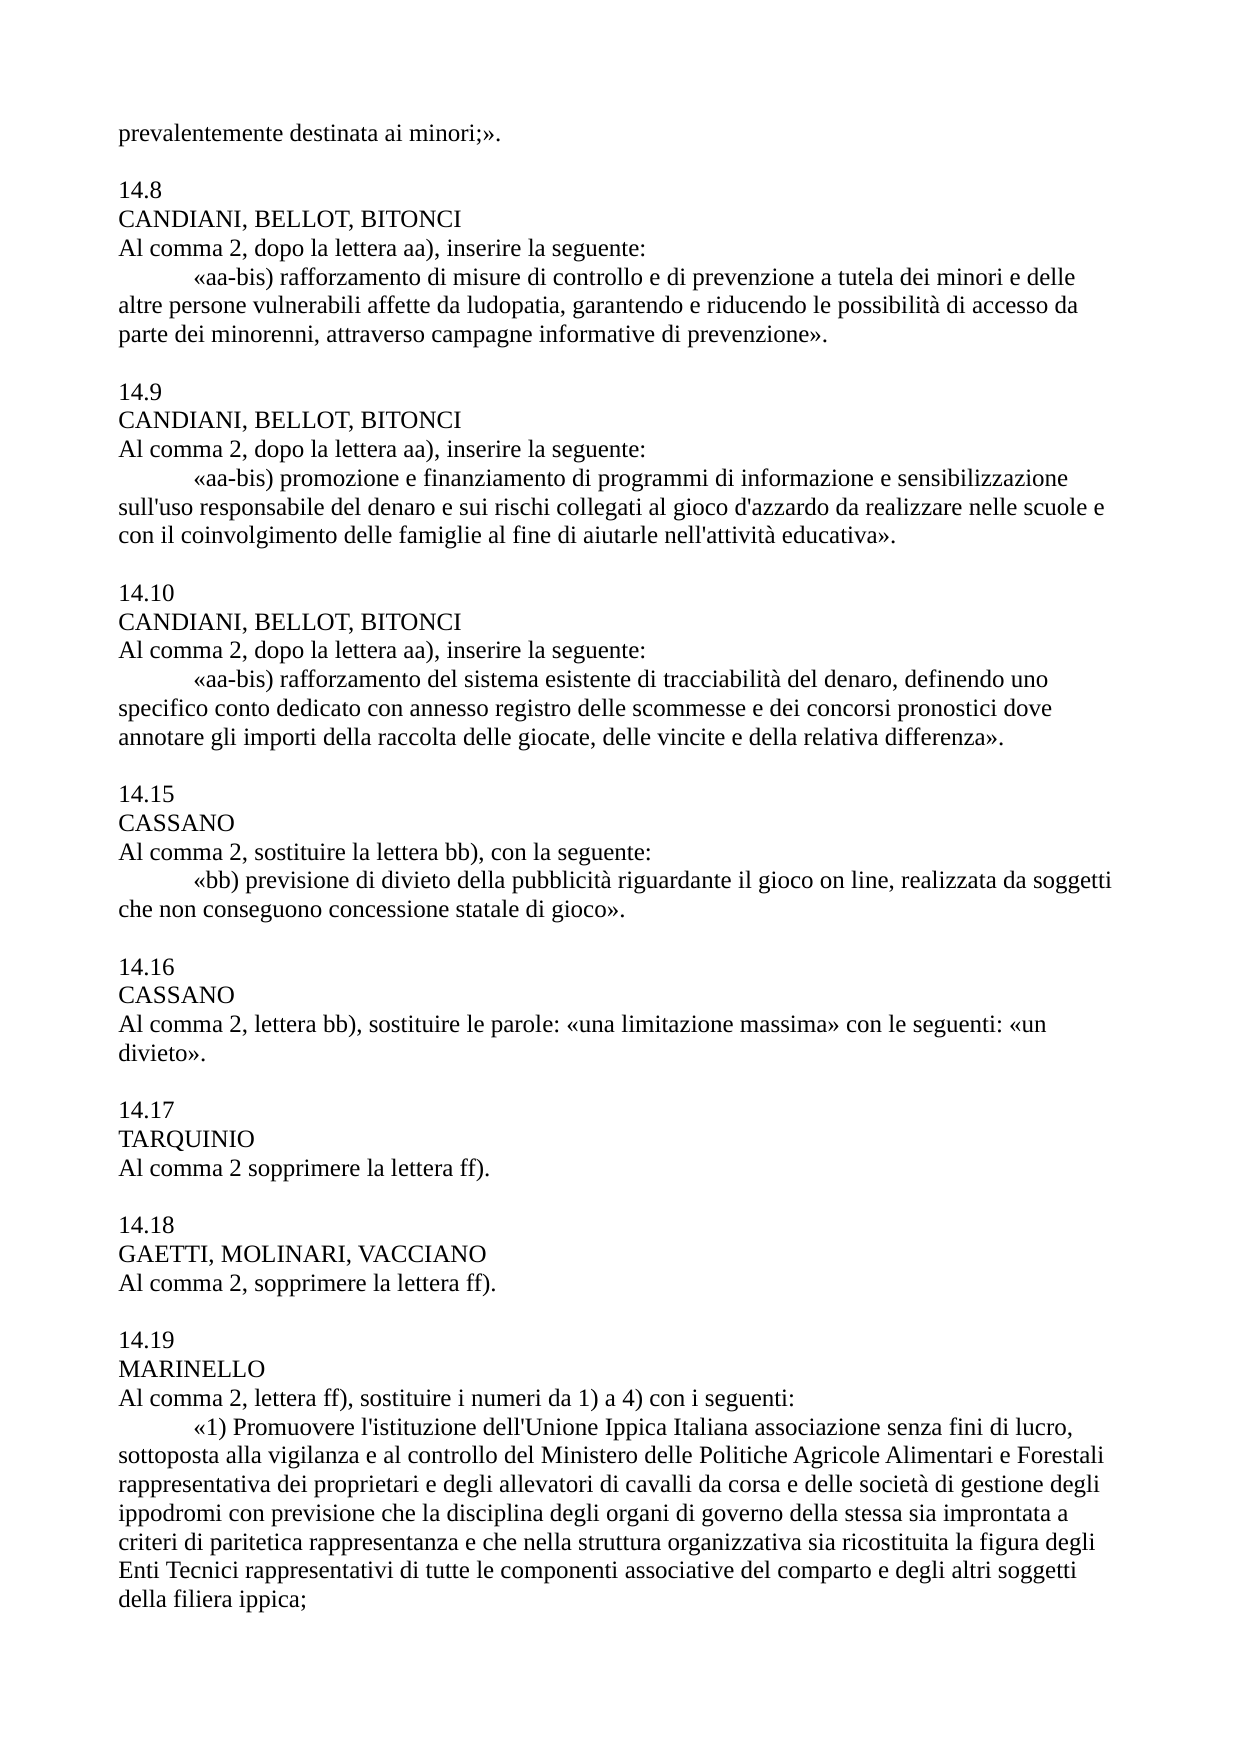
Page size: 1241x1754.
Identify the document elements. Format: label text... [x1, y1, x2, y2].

text Al comma 2, lettera ff), sostituire i numeri da 1) a 4) con i seguenti: [118, 1383, 1122, 1412]
text MARINELLO [118, 1354, 1122, 1383]
text 14.16 [118, 952, 1122, 981]
text 14.17 [118, 1096, 1122, 1124]
text CASSANO [118, 981, 1122, 1009]
text Al comma 2, sopprimere la lettera ff). [118, 1268, 1122, 1297]
text «aa-bis) rafforzamento del sistema esistente di tracciabilità del denaro, definendo uno specifico conto dedicato con annesso registro delle scommesse e dei concorsi pronostici dove annotare gli importi della raccolta delle giocate, delle vincite e della relativa differenza». [118, 664, 1122, 751]
text CASSANO [118, 808, 1122, 837]
text 14.10 [118, 578, 1122, 607]
text Al comma 2, dopo la lettera aa), inserire la seguente: [118, 233, 1122, 262]
text Al comma 2, lettera bb), sostituire le parole: «una limitazione massima» con le seguenti: «un divieto». [118, 1009, 1122, 1067]
text 14.18 [118, 1211, 1122, 1239]
text GAETTI, MOLINARI, VACCIANO [118, 1239, 1122, 1268]
text Al comma 2, sostituire la lettera bb), con la seguente: [118, 837, 1122, 866]
text 14.19 [118, 1326, 1122, 1354]
text prevalentemente destinata ai minori;». [118, 118, 1122, 147]
text Al comma 2, dopo la lettera aa), inserire la seguente: [118, 636, 1122, 664]
text 14.8 [118, 176, 1122, 204]
text CANDIANI, BELLOT, BITONCI [118, 406, 1122, 434]
text CANDIANI, BELLOT, BITONCI [118, 204, 1122, 233]
text «1) Promuovere l'istituzione dell'Unione Ippica Italiana associazione senza fini di lucro, sottoposta alla vigilanza e al controllo del Ministero delle Politiche Agricole Alimentari e Forestali rappresentativa dei proprietari e degli allevatori di cavalli da corsa e delle società di gestione degli ippodromi con previsione che la disciplina degli organi di governo della stessa sia improntata a criteri di paritetica rappresentanza e che nella struttura organizzativa sia ricostituita la figura degli Enti Tecnici rappresentativi di tutte le componenti associative del comparto e degli altri soggetti della filiera ippica; [118, 1412, 1122, 1613]
text «aa-bis) promozione e finanziamento di programmi di informazione e sensibilizzazione sull'uso responsabile del denaro e sui rischi collegati al gioco d'azzardo da realizzare nelle scuole e con il coinvolgimento delle famiglie al fine di aiutarle nell'attività educativa». [118, 463, 1122, 549]
text 14.9 [118, 377, 1122, 406]
text 14.15 [118, 779, 1122, 808]
text Al comma 2, dopo la lettera aa), inserire la seguente: [118, 434, 1122, 463]
text Al comma 2 sopprimere la lettera ff). [118, 1153, 1122, 1182]
text CANDIANI, BELLOT, BITONCI [118, 607, 1122, 636]
text «bb) previsione di divieto della pubblicità riguardante il gioco on line, realizzata da soggetti che non conseguono concessione statale di gioco». [118, 866, 1122, 923]
text TARQUINIO [118, 1124, 1122, 1153]
text «aa-bis) rafforzamento di misure di controllo e di prevenzione a tutela dei minori e delle altre persone vulnerabili affette da ludopatia, garantendo e riducendo le possibilità di accesso da parte dei minorenni, attraverso campagne informative di prevenzione». [118, 262, 1122, 348]
